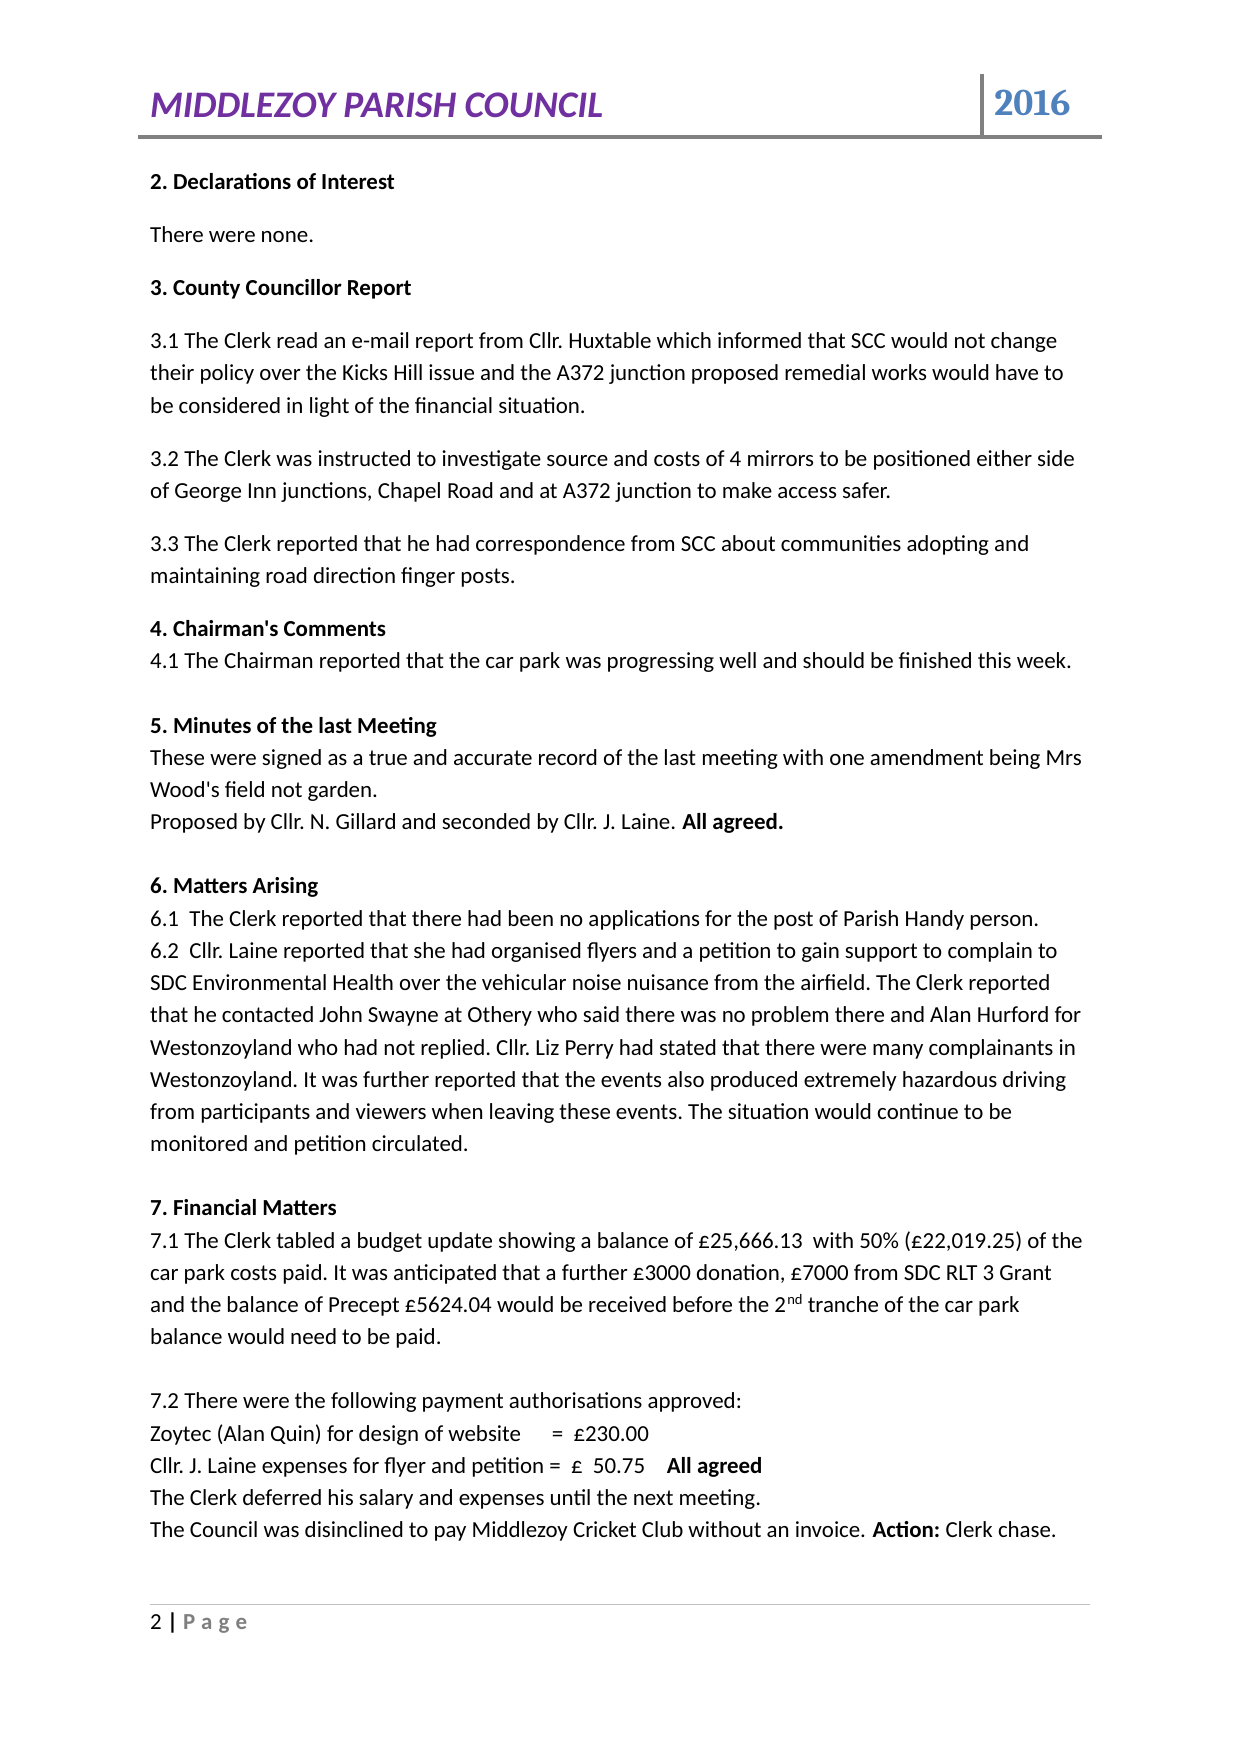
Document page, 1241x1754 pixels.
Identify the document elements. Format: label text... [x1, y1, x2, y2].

list 5. Minutes of the last Meeting [150, 711, 1090, 739]
list 7. Financial Matters [150, 1193, 1090, 1222]
text 2. Declarations of Interest [150, 167, 1090, 195]
list 7.2 There were the following payment authorisations approved: [150, 1387, 1090, 1415]
list Cllr. J. Laine expenses for flyer and petition = £ 50.75 All agreed [150, 1451, 1090, 1479]
text 3.2 The Clerk was instructed to investigate source and costs of 4 mirrors to be positioned either side of George Inn junctions, Chapel Road and at A372 junction to make access safer. [150, 444, 1090, 504]
list 4.1 The Chairman reported that the car park was progressing well and should be finished this week. [150, 646, 1090, 674]
list 7.1 The Clerk tabled a budget update showing a balance of £25,666.13 with 50% (£22,019.25) of the car park costs paid. It was anticipated that a further £3000 donation, £7000 from SDC RLT 3 Grant and the balance of Precept £5624.04 would be received before the 2nd tranche of the car park balance would need to be paid. [150, 1226, 1090, 1350]
text There were none. [150, 220, 1090, 248]
text 3.3 The Clerk reported that he had correspondence from SCC about communities adopting and maintaining road direction finger posts. [150, 529, 1090, 589]
text 3. County Councillor Report [150, 273, 1090, 301]
list 6.1 The Clerk reported that there had been no applications for the post of Parish Handy person. [150, 904, 1090, 932]
text 3.1 The Clerk read an e-mail report from Cllr. Huxtable which informed that SCC would not change their policy over the Kicks Hill issue and the A372 junction proposed remedial works would have to be considered in light of the financial situation. [150, 326, 1090, 419]
list 6.2 Cllr. Laine reported that she had organised flyers and a petition to gain support to complain to SDC Environmental Health over the vehicular noise nuisance from the airfield. The Clerk reported that he contacted John Swayne at Othery who said there was no problem there and Alan Hurford for Westonzoyland who had not replied. Cllr. Liz Perry had stated that there were many complainants in Westonzoyland. It was further reported that the events also produced extremely hazardous driving from participants and viewers when leaving these events. The situation would continue to be monitored and petition circulated. [150, 936, 1090, 1157]
list Proposed by Cllr. N. Gillard and seconded by Cllr. J. Laine. All agreed. [150, 807, 1090, 835]
list These were signed as a true and accurate record of the last meeting with one amendment being Mrs Wood's field not garden. [150, 743, 1090, 803]
list The Council was disinclined to pay Middlezoy Cricket Club without an invoice. Action: Clerk chase. [150, 1515, 1090, 1543]
list 4. Chairman's Comments [150, 614, 1090, 642]
list Zoytec (Alan Quin) for design of website = £230.00 [150, 1419, 1090, 1447]
list 6. Matters Arising [150, 872, 1090, 900]
list The Clerk deferred his salary and expenses until the next meeting. [150, 1483, 1090, 1511]
